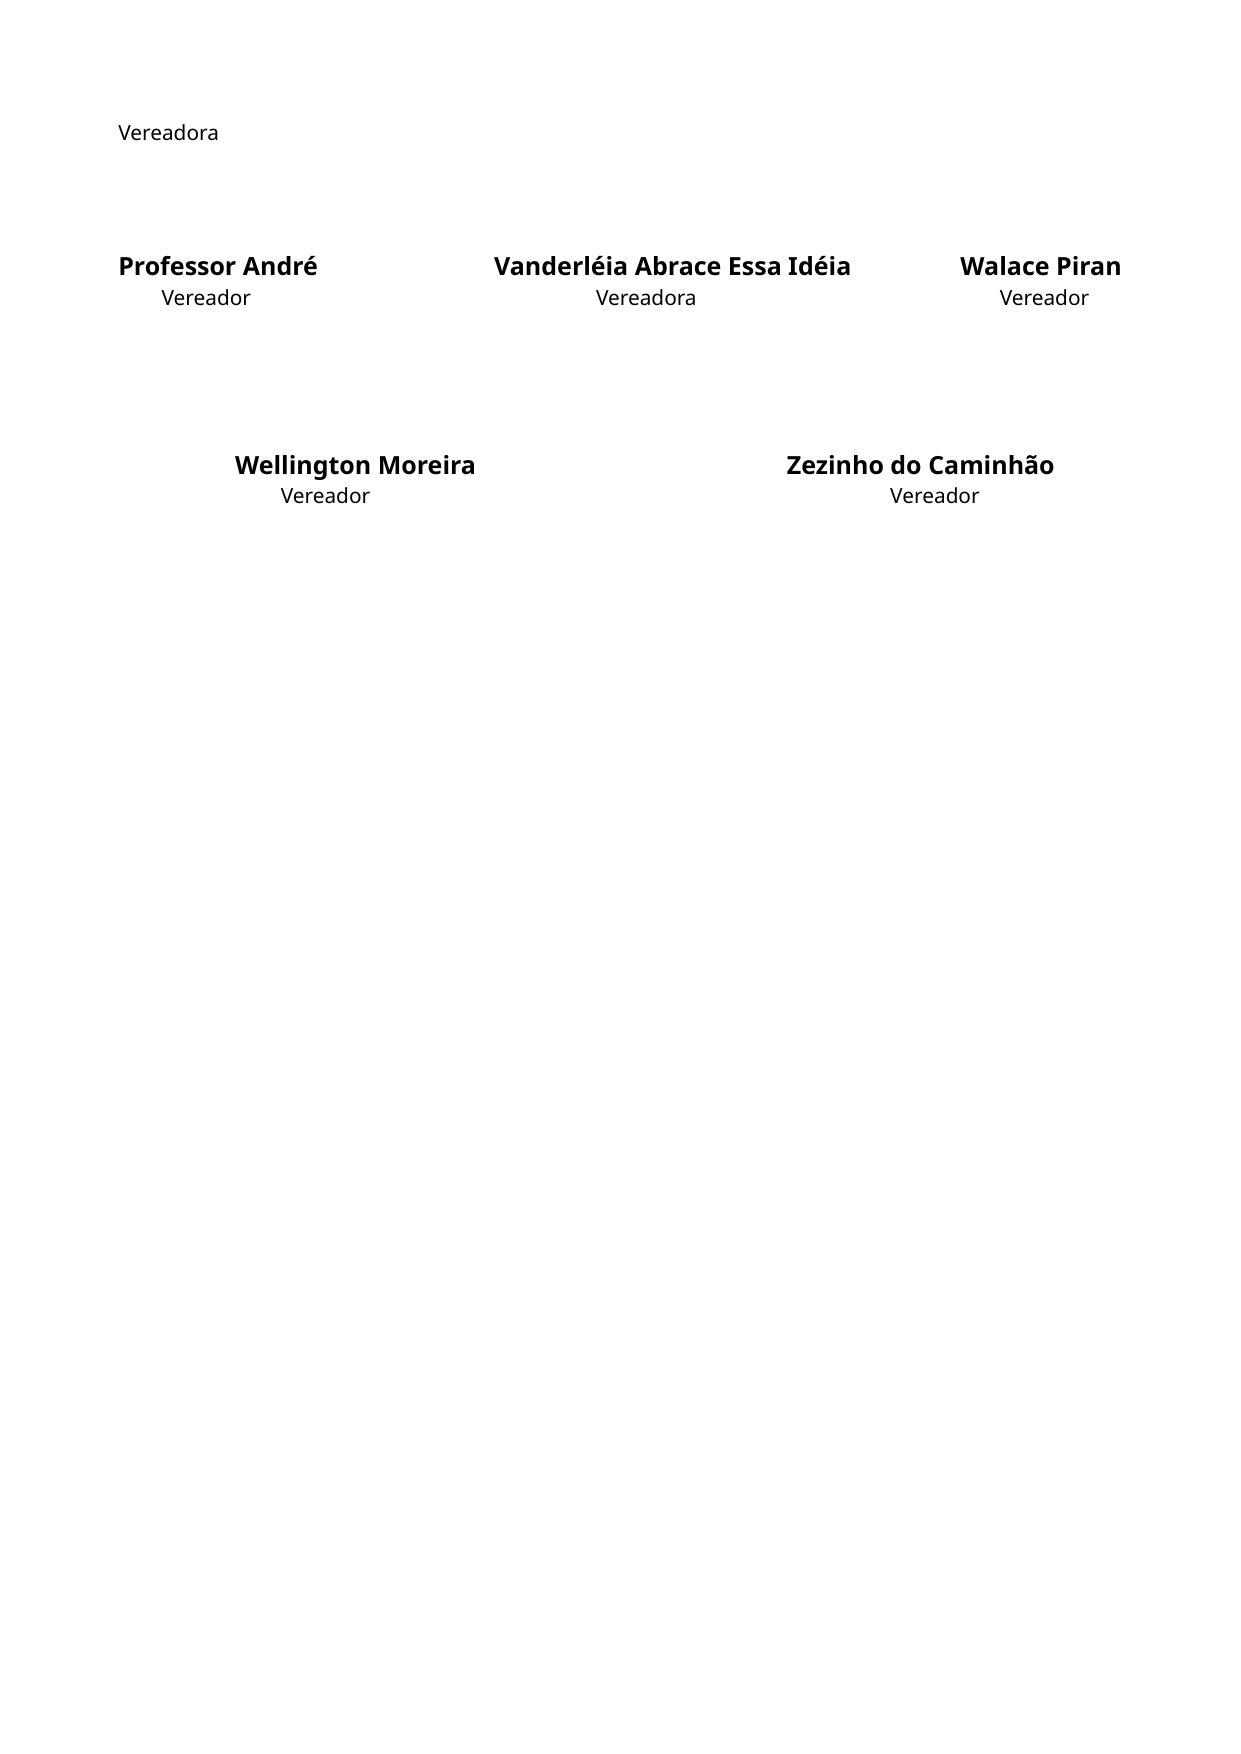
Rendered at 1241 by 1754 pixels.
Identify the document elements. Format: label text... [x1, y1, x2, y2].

text Vereador Vereadora Vereador [118, 283, 1122, 311]
text Vereadora [118, 118, 1122, 147]
text Professor André Vanderléia Abrace Essa Idéia Walace Piran [118, 249, 1122, 283]
text Vereador Vereador [118, 482, 1122, 510]
text Wellington Moreira Zezinho do Caminhão [118, 447, 1122, 482]
